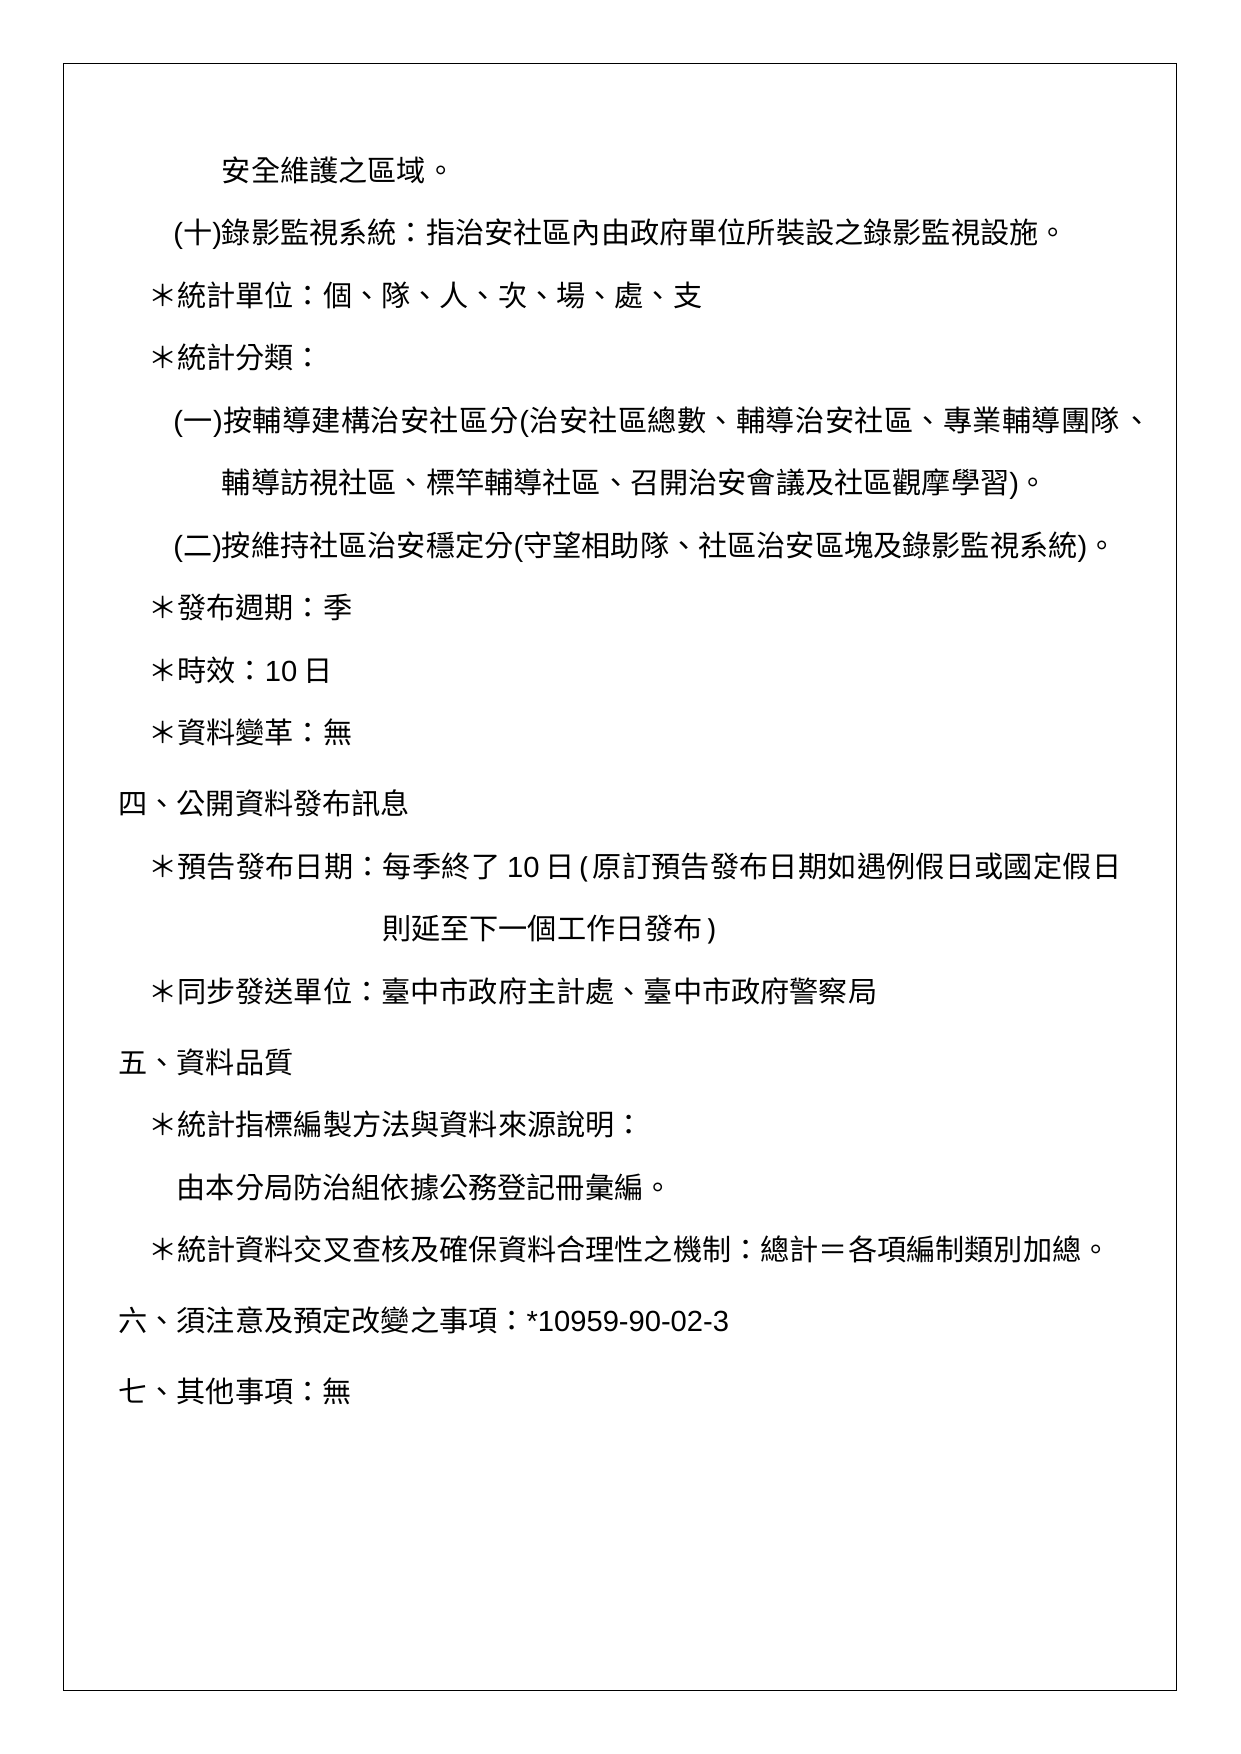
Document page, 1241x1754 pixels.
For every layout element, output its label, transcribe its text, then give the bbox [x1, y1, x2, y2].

text 安全維護之區域。 [173, 127, 1122, 189]
text ＊資料變革：無 [148, 689, 1122, 752]
text ＊同步發送單位：臺中市政府主計處、臺中市政府警察局 [148, 948, 1122, 1010]
text 七、其他事項：無 [118, 1348, 1122, 1410]
text (二)按維持社區治安穩定分(守望相助隊、社區治安區塊及錄影監視系統)。 [173, 502, 1122, 564]
text 六、須注意及預定改變之事項：*10959-90-02-3 [118, 1277, 1122, 1339]
text ＊統計分類： [148, 314, 1122, 377]
text ＊統計指標編製方法與資料來源說明： [148, 1081, 1122, 1144]
text 四、公開資料發布訊息 [118, 760, 1122, 823]
text (十)錄影監視系統：指治安社區內由政府單位所裝設之錄影監視設施。 [173, 189, 1122, 252]
text ＊時效：10日 [148, 627, 1122, 689]
text (一)按輔導建構治安社區分(治安社區總數、輔導治安社區、專業輔導團隊、輔導訪視社區、標竿輔導社區、召開治安會議及社區觀摩學習)。 [173, 377, 1122, 502]
text 五、資料品質 [118, 1019, 1122, 1081]
text ＊預告發布日期：每季終了10日(原訂預告發布日期如遇例假日或國定假日則延至下一個工作日發布) [148, 823, 1122, 948]
text ＊統計資料交叉查核及確保資料合理性之機制：總計＝各項編制類別加總。 [148, 1206, 1122, 1269]
text ＊統計單位：個、隊、人、次、場、處、支 [148, 252, 1122, 314]
text 由本分局防治組依據公務登記冊彙編。 [176, 1144, 1122, 1206]
text ＊發布週期：季 [148, 564, 1122, 627]
